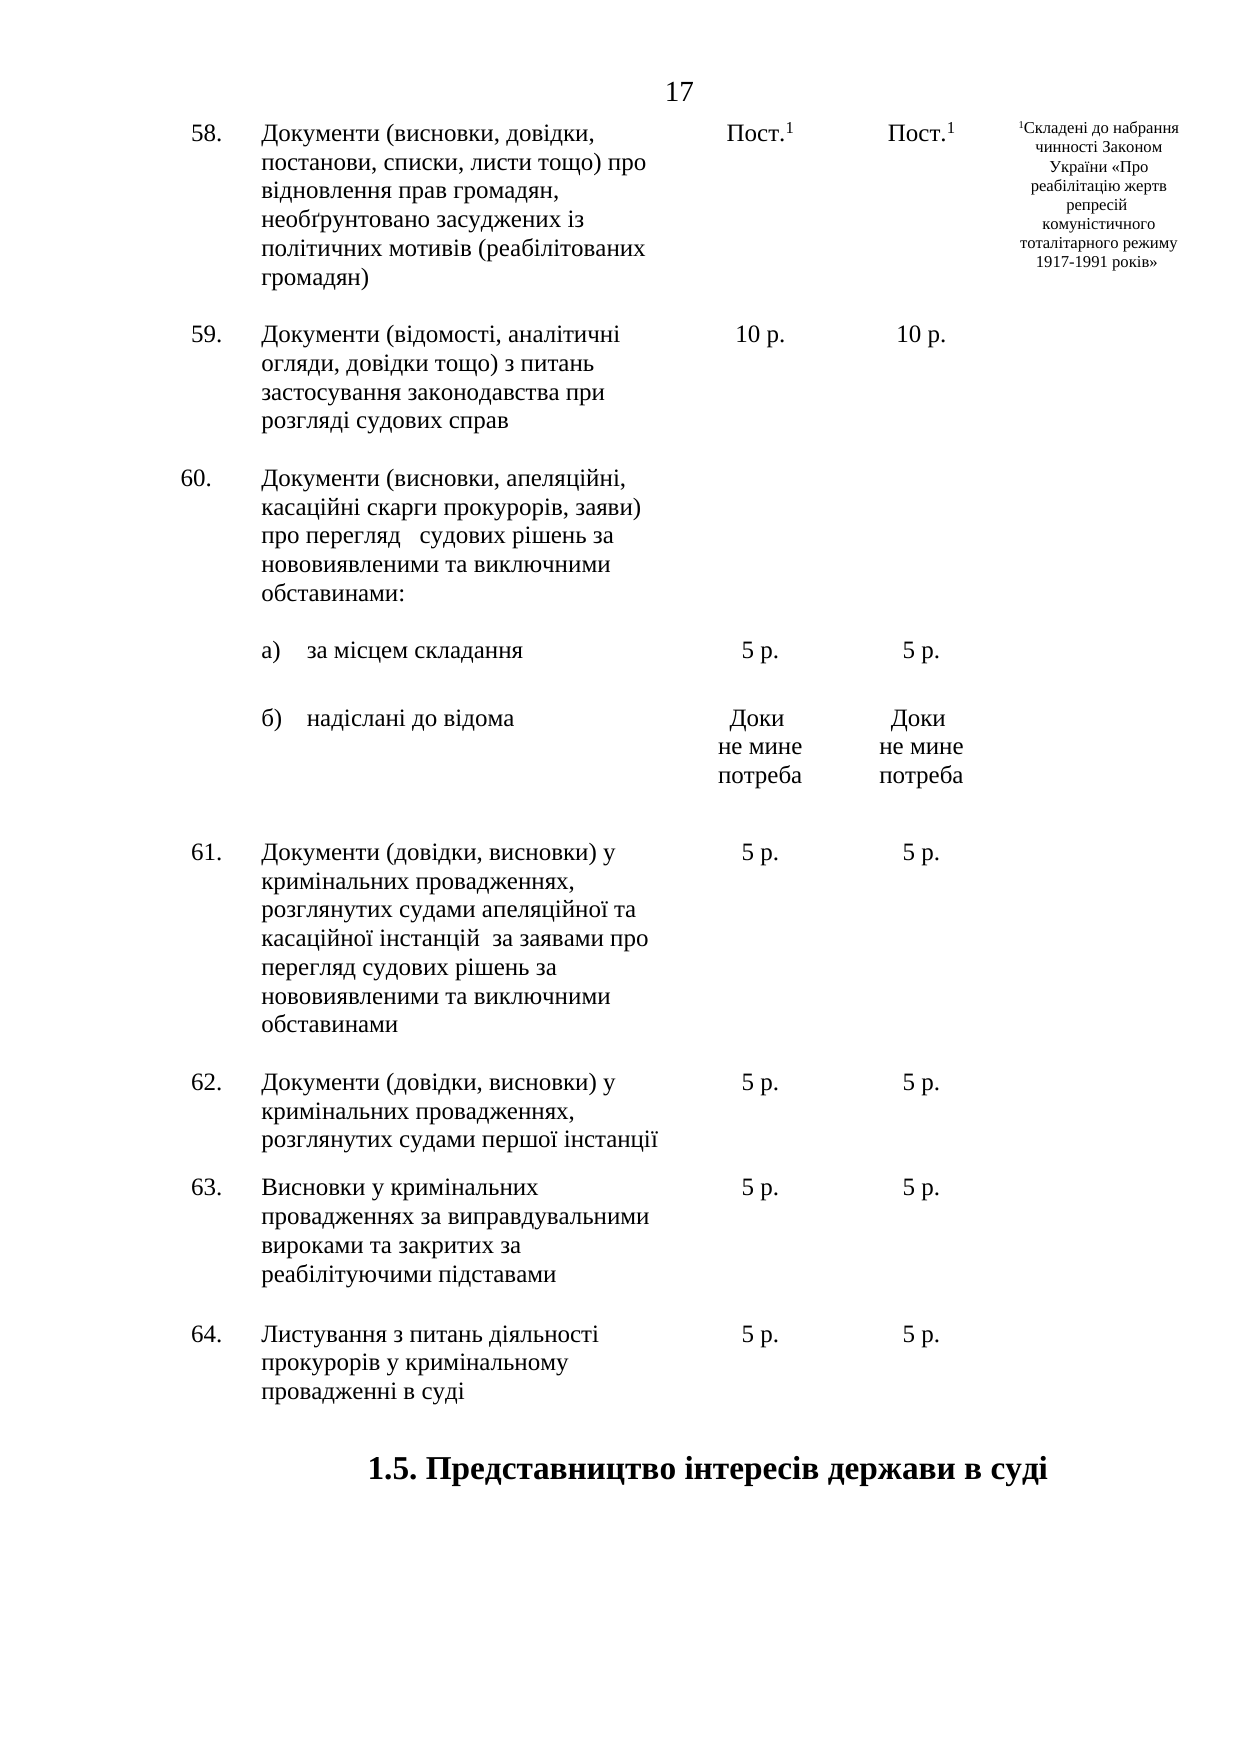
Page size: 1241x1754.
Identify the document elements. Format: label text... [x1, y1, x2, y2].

table_cell Пост.1 [841, 118, 1002, 319]
table_cell а) [250, 636, 295, 703]
table_cell 5 р. [841, 636, 1002, 703]
table_cell 5 р. [841, 1319, 1002, 1424]
table_cell [169, 837, 250, 1067]
table_cell Пост.1 [680, 118, 841, 319]
table_cell [169, 1067, 250, 1172]
table_cell [1002, 319, 1196, 463]
table_cell 5 р. [680, 837, 841, 1067]
table_cell Листування з питань діяльності прокурорів у кримінальному провадженні в суді [250, 1319, 679, 1424]
table_cell 5 р. [680, 636, 841, 703]
table_cell [1002, 1319, 1196, 1424]
table_cell 10 р. [680, 319, 841, 463]
table_cell Документи (висновки, апеляційні, касаційні скарги прокурорів, заяви) про перегляд судових рішень за нововиявленими та виключними обставинами: [250, 463, 679, 636]
table_cell 1Складені до набрання чинності Законом України «Про реабілітацію жертв репресій комуністичного тоталітарного режиму 1917-1991 років» [1002, 118, 1196, 319]
table_cell 5 р. [841, 1067, 1002, 1172]
table_cell 5 р. [841, 1173, 1002, 1319]
table_cell [169, 1173, 250, 1319]
table_cell Доки не мине потреба [841, 703, 1002, 837]
table_cell 5 р. [680, 1173, 841, 1319]
table_cell Документи (довідки, висновки) у кримінальних провадженнях, розглянутих судами першої інстанції [250, 1067, 679, 1172]
table_cell надіслані до відома [295, 703, 679, 837]
table_cell [1002, 837, 1196, 1067]
table_cell [169, 463, 250, 636]
table_cell [169, 636, 250, 703]
table_cell 5 р. [841, 837, 1002, 1067]
table_cell [1002, 1067, 1196, 1172]
table_cell [1002, 1173, 1196, 1319]
table_cell 1.5. Представництво інтересів держави в суді [169, 1424, 1196, 1525]
table_cell [169, 703, 250, 837]
table_cell Документи (висновки, довідки, постанови, списки, листи тощо) про відновлення прав громадян, необґрунтовано засуджених із політичних мотивів (реабілітованих громадян) [250, 118, 679, 319]
table_cell Висновки у кримінальних провадженнях за виправдувальними вироками та закритих за реабілітуючими підставами [250, 1173, 679, 1319]
table_cell 5 р. [680, 1067, 841, 1172]
table_cell б) [250, 703, 295, 837]
table_cell [841, 463, 1002, 636]
table_cell за місцем складання [295, 636, 679, 703]
table_cell Доки не мине потреба [680, 703, 841, 837]
table_cell [680, 463, 841, 636]
table_cell [169, 319, 250, 463]
table_cell [1002, 636, 1196, 703]
table_cell [169, 1319, 250, 1424]
table_cell 10 р. [841, 319, 1002, 463]
table_cell 5 р. [680, 1319, 841, 1424]
table_cell [1002, 463, 1196, 636]
table_cell Документи (довідки, висновки) у кримінальних провадженнях, розглянутих судами апеляційної та касаційної інстанцій за заявами про перегляд судових рішень за нововиявленими та виключними обставинами [250, 837, 679, 1067]
table_cell Документи (відомості, аналітичні огляди, довідки тощо) з питань застосування законодавства при розгляді судових справ [250, 319, 679, 463]
table_cell [1002, 703, 1196, 837]
table_cell [169, 118, 250, 319]
